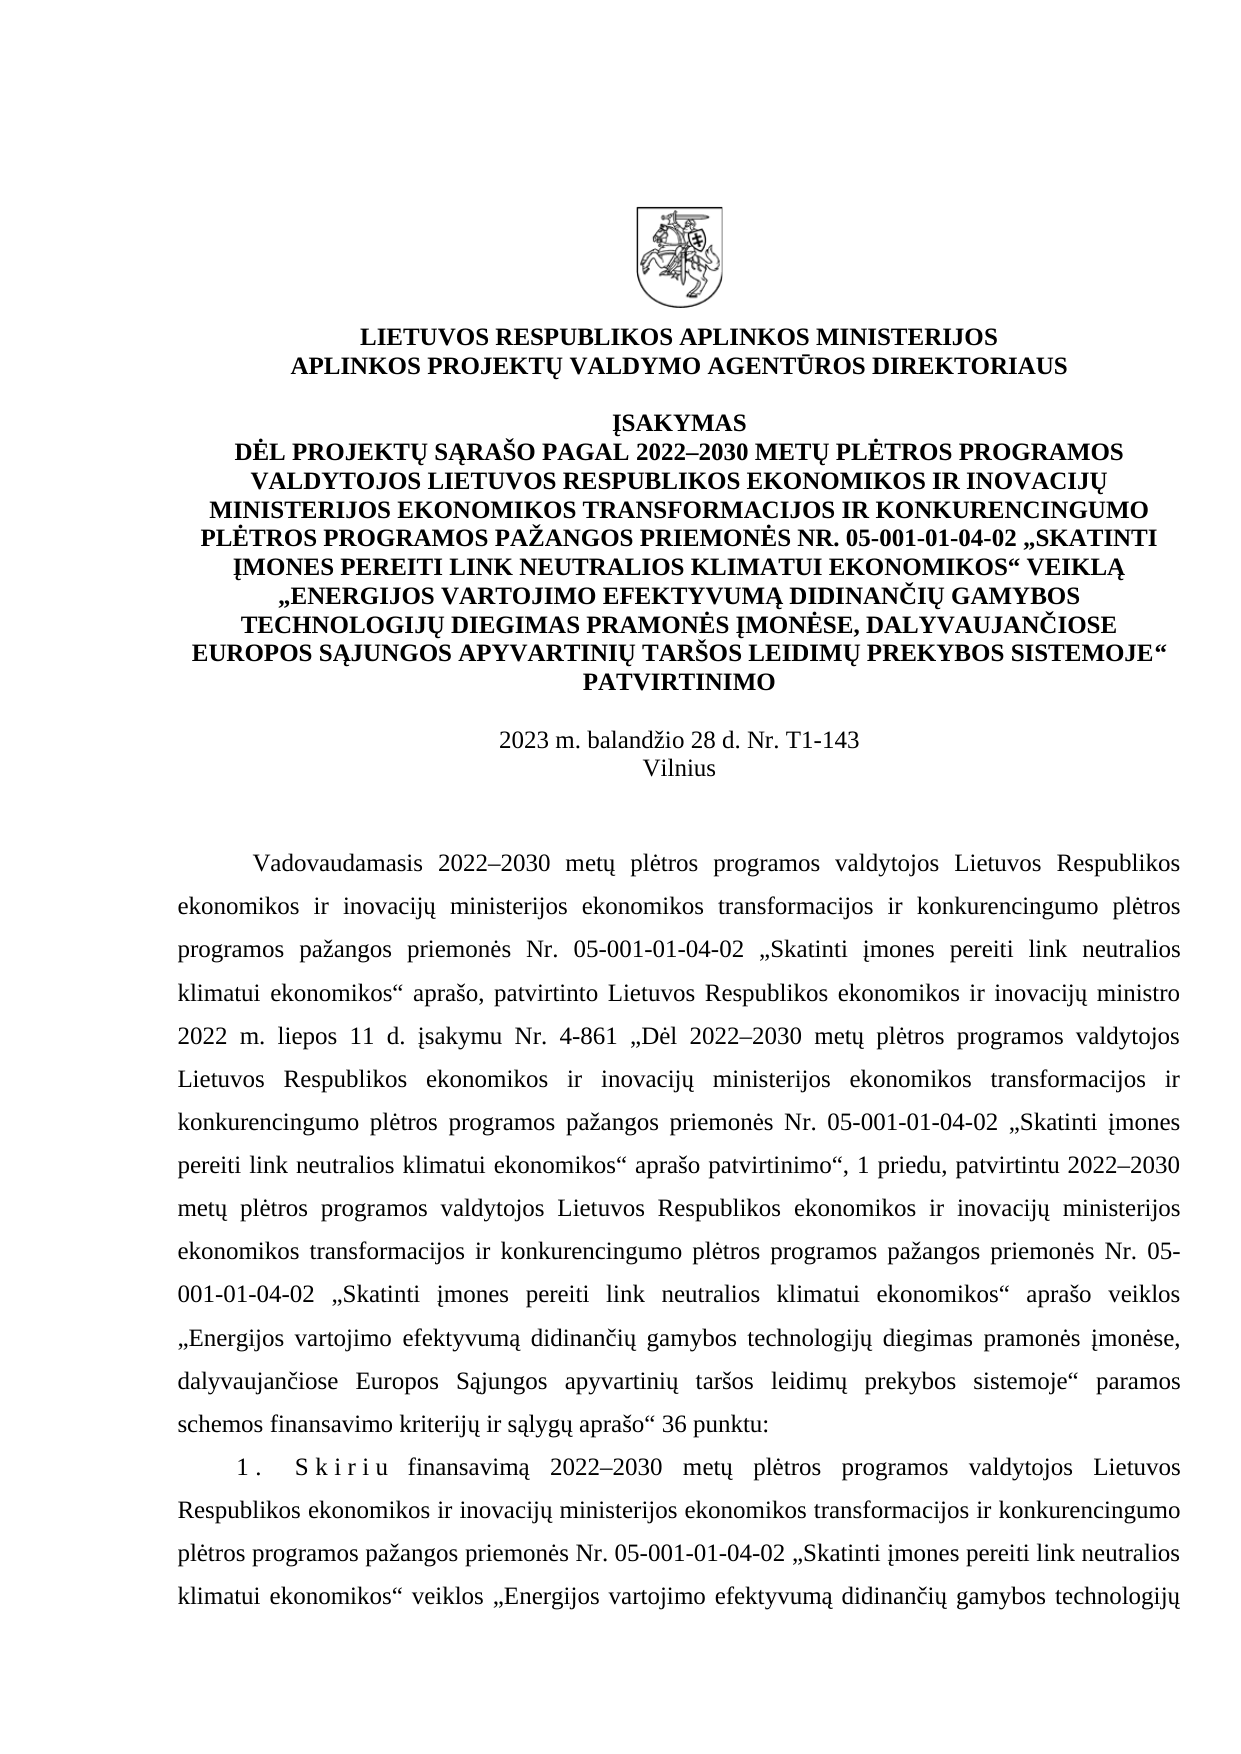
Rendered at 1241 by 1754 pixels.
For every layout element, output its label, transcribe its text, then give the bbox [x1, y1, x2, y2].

text 1. Skiriu finansavimą 2022–2030 metų plėtros programos valdytojos Lietuvos Respublikos ekonomikos ir inovacijų ministerijos ekonomikos transformacijos ir konkurencingumo plėtros programos pažangos priemonės Nr. 05-001-01-04-02 „Skatinti įmones pereiti link neutralios klimatui ekonomikos“ veiklos „Energijos vartojimo efektyvumą didinančių gamybos technologijų [177, 1452, 1181, 1610]
text Vilnius [177, 753, 1181, 782]
text 2023 m. balandžio 28 d. Nr. T1-143 [177, 725, 1181, 753]
text DĖL PROJEKTŲ SĄRAŠO PAGAL 2022–2030 metų plėtros programos valdytojos Lietuvos Respublikos ekonomikos ir inovacijų ministerijos ekonomikos transformacijos ir konkurencingumo plėtros programos pažangos priemonės Nr. 05-001-01-04-02 „Skatinti įmones pereiti link neutralios klimatui ekonomikos“ veiklĄ „ENERGIJOS VARTOJIMO EFEKTYVUMĄ DIDINANČIŲ GAMYBOS TECHNOLOGIJŲ DIEGIMAS PRAMONĖS ĮMONĖSE, DALYVAUJANČIOSE EUROPOS SĄJUNGOS APYVARTINIŲ TARŠOS LEIDIMŲ PREKYBOS SISTEMOJE“ PATVIRTINIMO [177, 437, 1181, 696]
text Vadovaudamasis 2022–2030 metų plėtros programos valdytojos Lietuvos Respublikos ekonomikos ir inovacijų ministerijos ekonomikos transformacijos ir konkurencingumo plėtros programos pažangos priemonės Nr. 05-001-01-04-02 „Skatinti įmones pereiti link neutralios klimatui ekonomikos“ aprašo, patvirtinto Lietuvos Respublikos ekonomikos ir inovacijų ministro 2022 m. liepos 11 d. įsakymu Nr. 4-861 „Dėl 2022–2030 metų plėtros programos valdytojos Lietuvos Respublikos ekonomikos ir inovacijų ministerijos ekonomikos transformacijos ir konkurencingumo plėtros programos pažangos priemonės Nr. 05-001-01-04-02 „Skatinti įmones pereiti link neutralios klimatui ekonomikos“ aprašo patvirtinimo“, 1 priedu, patvirtintu 2022–2030 metų plėtros programos valdytojos Lietuvos Respublikos ekonomikos ir inovacijų ministerijos ekonomikos transformacijos ir konkurencingumo plėtros programos pažangos priemonės Nr. 05-001-01-04-02 „Skatinti įmones pereiti link neutralios klimatui ekonomikos“ aprašo veiklos „Energijos vartojimo efektyvumą didinančių gamybos technologijų diegimas pramonės įmonėse, dalyvaujančiose Europos Sąjungos apyvartinių taršos leidimų prekybos sistemoje“ paramos schemos finansavimo kriterijų ir sąlygų aprašo“ 36 punktu: [177, 848, 1181, 1438]
text APLINKOS PROJEKTŲ VALDYMO AGENTŪROS DIREKTORIAUS [177, 351, 1181, 380]
text LIETUVOS RESPUBLIKOS APLINKOS MINISTERIJOS [177, 322, 1181, 351]
text Įsakymas [177, 408, 1181, 437]
